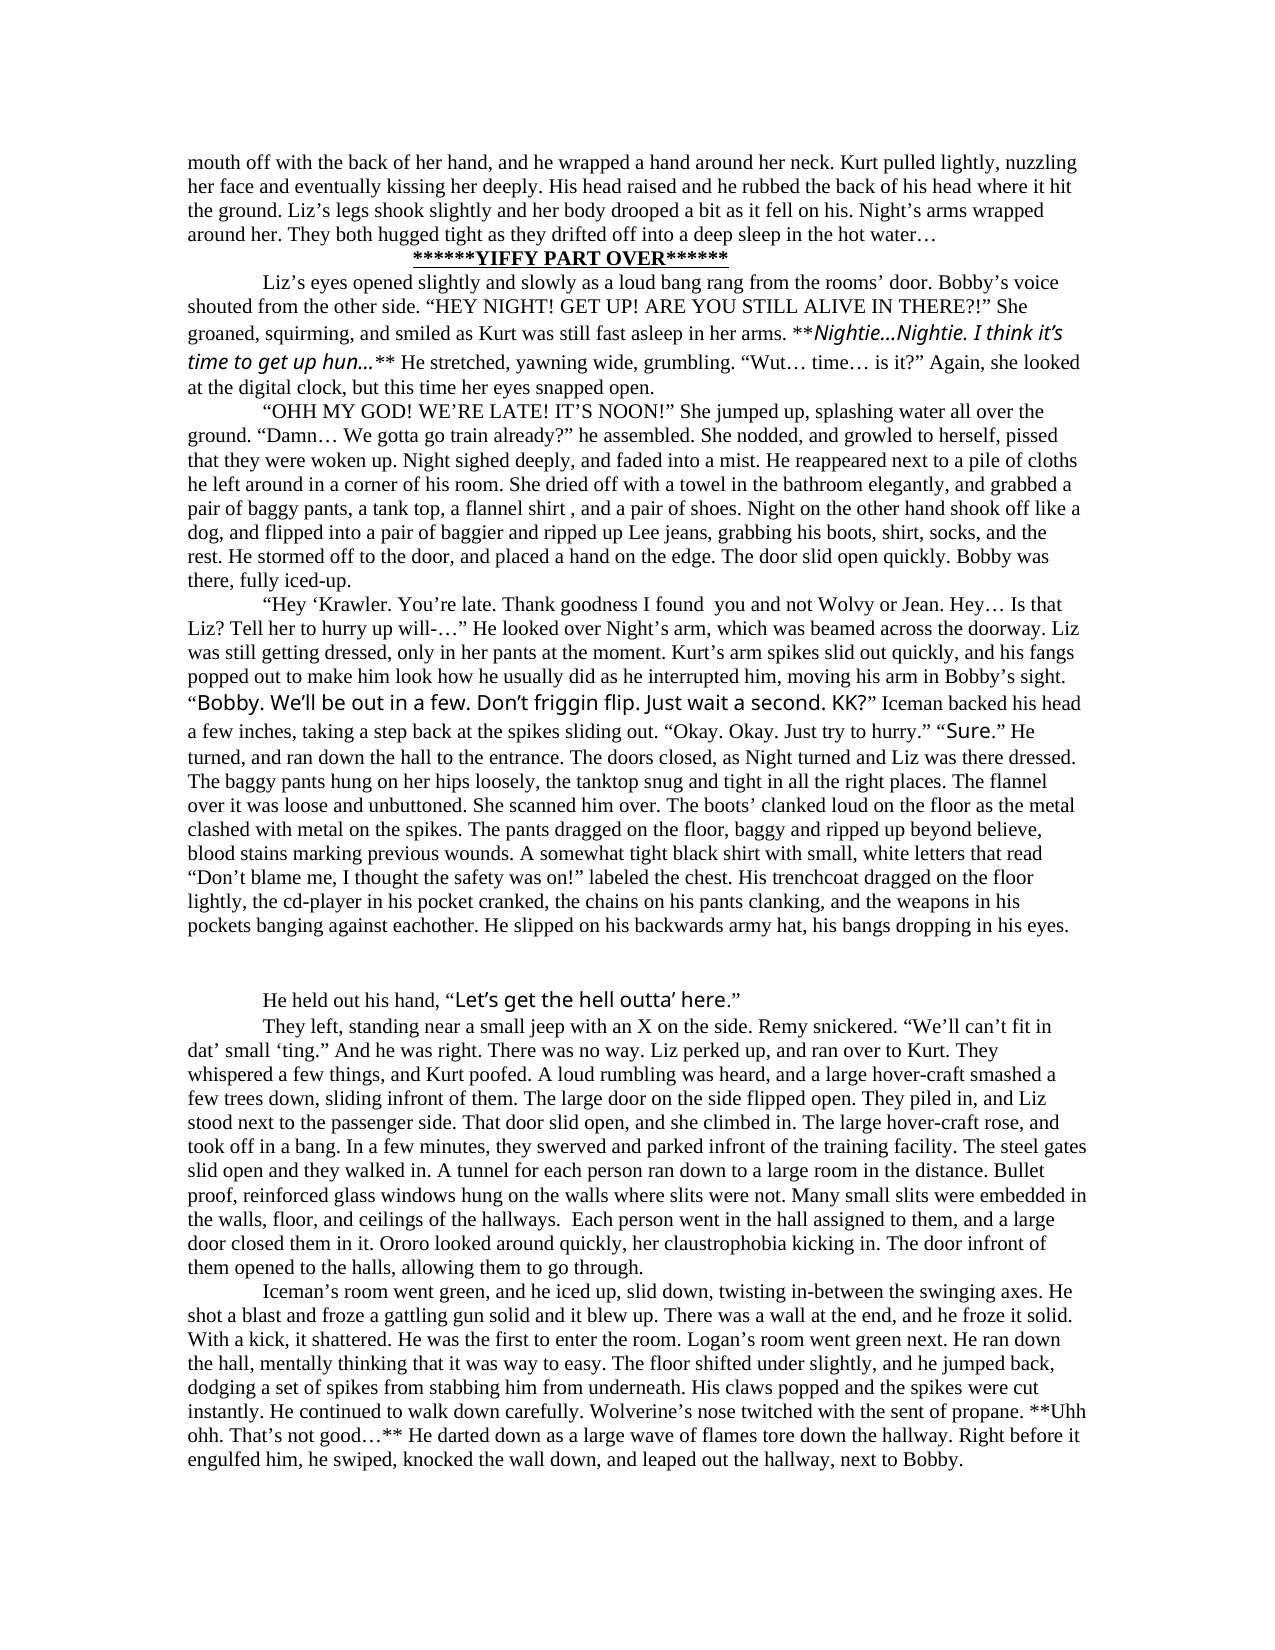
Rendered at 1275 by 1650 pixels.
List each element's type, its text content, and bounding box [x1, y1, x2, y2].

text “OHH MY GOD! WE’RE LATE! IT’S NOON!” She jumped up, splashing water all over the ground. “Damn… We gotta go train already?” he assembled. She nodded, and growled to herself, pissed that they were woken up. Night sighed deeply, and faded into a mist. He reappeared next to a pile of cloths he left around in a corner of his room. She dried off with a towel in the bathroom elegantly, and grabbed a pair of baggy pants, a tank top, a flannel shirt , and a pair of shoes. Night on the other hand shook off like a dog, and flipped into a pair of baggier and ripped up Lee jeans, grabbing his boots, shirt, socks, and the rest. He stormed off to the door, and placed a hand on the edge. The door slid open quickly. Bobby was there, fully iced-up. [187, 399, 1087, 592]
text mouth off with the back of her hand, and he wrapped a hand around her neck. Kurt pulled lightly, nuzzling her face and eventually kissing her deeply. His head raised and he rubbed the back of his head where it hit the ground. Liz’s legs shook slightly and her body drooped a bit as it fell on his. Night’s arms wrapped around her. They both hugged tight as they drifted off into a deep sleep in the hot water… [187, 150, 1087, 246]
text Iceman’s room went green, and he iced up, slid down, twisting in-between the swinging axes. He shot a blast and froze a gattling gun solid and it blew up. There was a wall at the end, and he froze it solid. With a kick, it shattered. He was the first to enter the room. Logan’s room went green next. He ran down the hall, mentally thinking that it was way to easy. The floor shifted under slightly, and he jumped back, dodging a set of spikes from stabbing him from underneath. His claws popped and the spikes were cut instantly. He continued to walk down carefully. Wolverine’s nose twitched with the sent of propane. **Uhh ohh. That’s not good…** He darted down as a large wave of flames tore down the hallway. Right before it engulfed him, he swiped, knocked the wall down, and leaped out the hallway, next to Bobby. [187, 1279, 1087, 1471]
text “Hey ‘Krawler. You’re late. Thank goodness I found you and not Wolvy or Jean. Hey… Is that Liz? Tell her to hurry up will-…” He looked over Night’s arm, which was beamed across the doorway. Liz was still getting dressed, only in her pants at the moment. Kurt’s arm spikes slid out quickly, and his fangs popped out to make him look how he usually did as he interrupted him, moving his arm in Bobby’s sight. “Bobby. We’ll be out in a few. Don’t friggin flip. Just wait a second. KK?” Iceman backed his head a few inches, taking a step back at the spikes sliding out. “Okay. Okay. Just try to hurry.” “Sure.” He turned, and ran down the hall to the entrance. The doors closed, as Night turned and Liz was there dressed. The baggy pants hung on her hips loosely, the tanktop snug and tight in all the right places. The flannel over it was loose and unbuttoned. She scanned him over. The boots’ clanked loud on the floor as the metal clashed with metal on the spikes. The pants dragged on the floor, baggy and ripped up beyond believe, blood stains marking previous wounds. A somewhat tight black shirt with small, white letters that read “Don’t blame me, I thought the safety was on!” labeled the chest. His trenchcoat dragged on the floor lightly, the cd-player in his pocket cranked, the chains on his pants clanking, and the weapons in his pockets banging against eachother. He slipped on his backwards army hat, his bangs dropping in his eyes. [187, 592, 1087, 937]
text ******YIFFY PART OVER****** [187, 246, 1087, 270]
text They left, standing near a small jeep with an X on the side. Remy snickered. “We’ll can’t fit in dat’ small ‘ting.” And he was right. There was no way. Liz perked up, and ran over to Kurt. They whispered a few things, and Kurt poofed. A loud rumbling was heard, and a large hover-craft smashed a few trees down, sliding infront of them. The large door on the side flipped open. They piled in, and Liz stood next to the passenger side. That door slid open, and she climbed in. The large hover-craft rose, and took off in a bang. In a few minutes, they swerved and parked infront of the training facility. The steel gates slid open and they walked in. A tunnel for each person ran down to a large room in the distance. Bullet proof, reinforced glass windows hung on the walls where slits were not. Many small slits were embedded in the walls, floor, and ceilings of the hallways. Each person went in the hall assigned to them, and a large door closed them in it. Ororo looked around quickly, her claustrophobia kicking in. The door infront of them opened to the halls, allowing them to go through. [187, 1014, 1087, 1279]
text He held out his hand, “Let’s get the hell outta’ here.” [187, 986, 1087, 1014]
text Liz’s eyes opened slightly and slowly as a loud bang rang from the rooms’ door. Bobby’s voice shouted from the other side. “HEY NIGHT! GET UP! ARE YOU STILL ALIVE IN THERE?!” She groaned, squirming, and smiled as Kurt was still fast asleep in her arms. **Nightie…Nightie. I think it’s time to get up hun...** He stretched, yawning wide, grumbling. “Wut… time… is it?” Again, she looked at the digital clock, but this time her eyes snapped open. [187, 270, 1087, 399]
